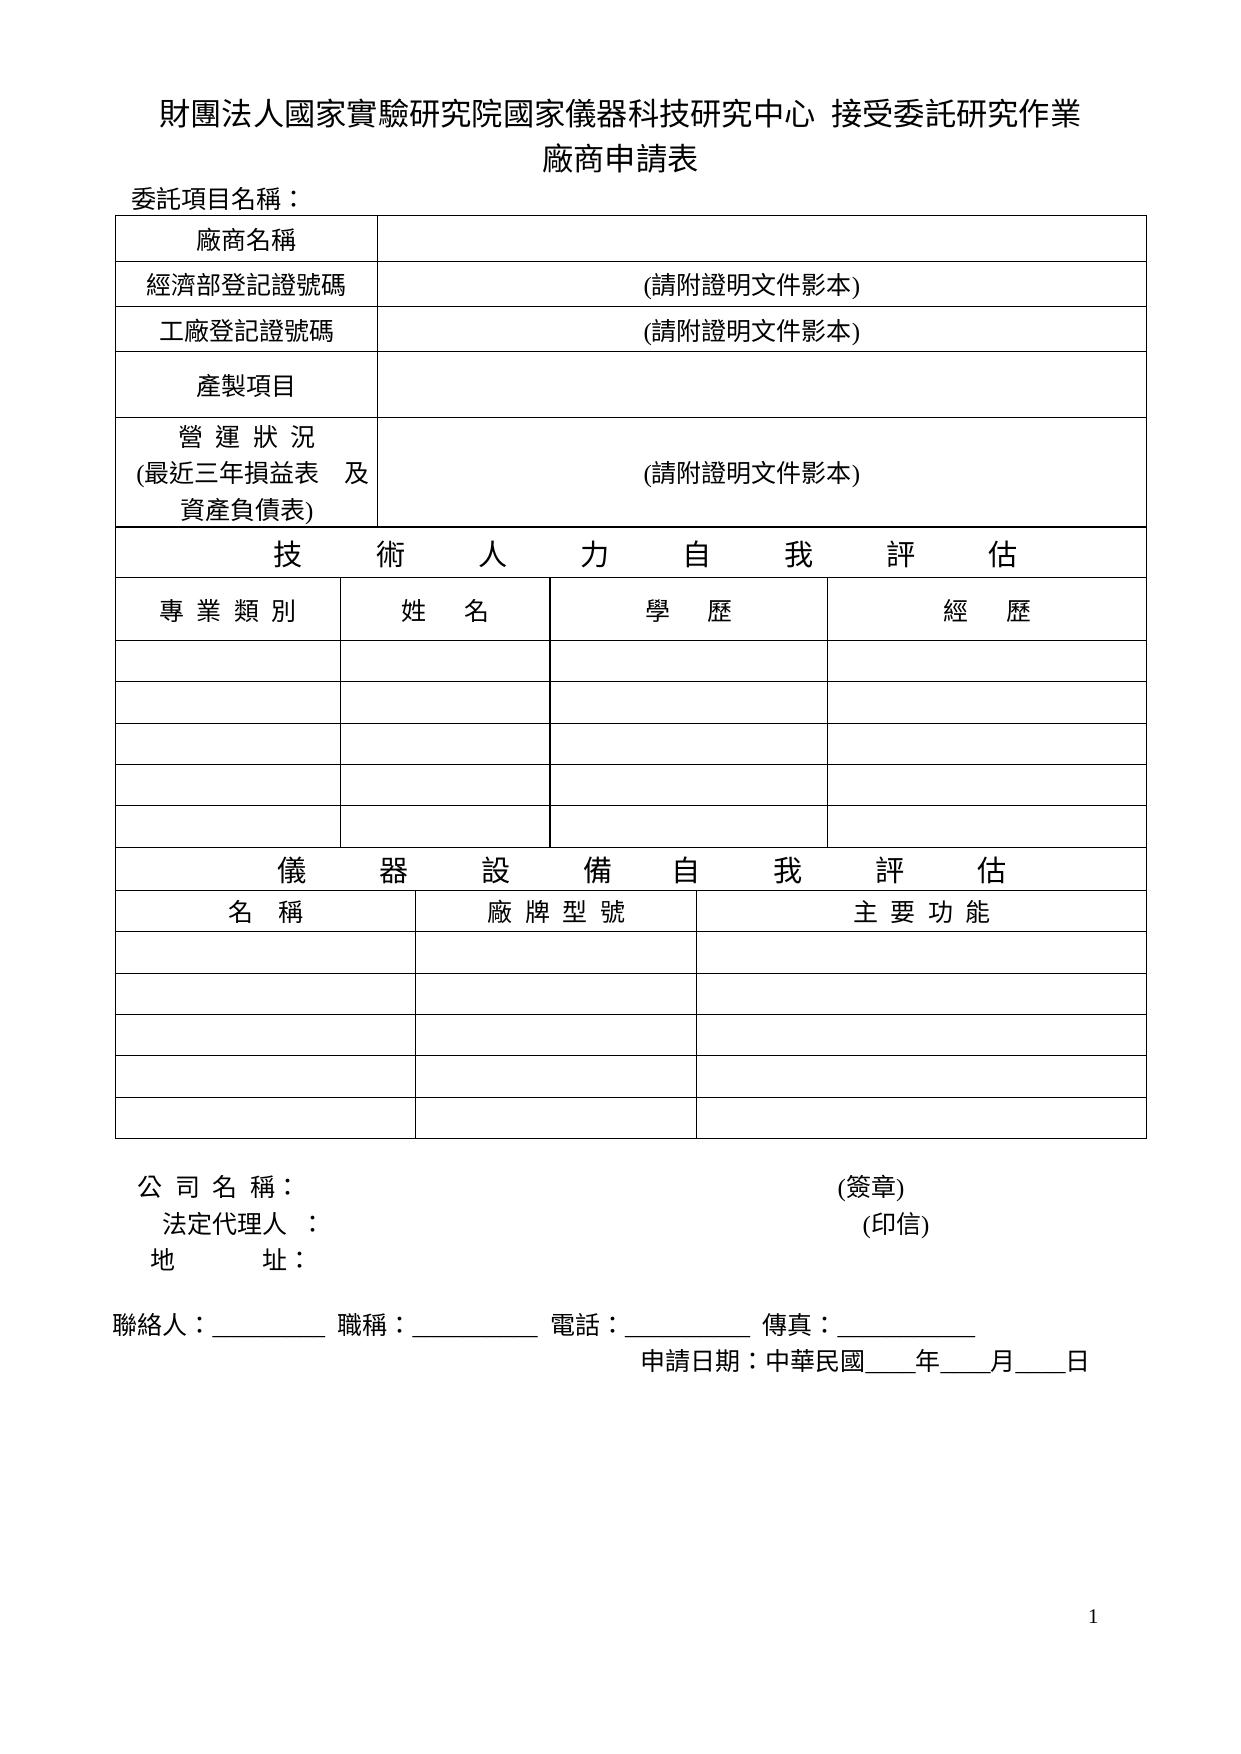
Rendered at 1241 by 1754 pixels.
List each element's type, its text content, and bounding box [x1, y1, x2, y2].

table_cell [416, 1056, 696, 1097]
table_cell [378, 352, 1146, 417]
table_cell [828, 641, 1146, 681]
text 申請日期：中華民國____年____月____日 [113, 1342, 1090, 1378]
table_cell 廠 牌 型 號 [416, 891, 696, 931]
table_cell [116, 641, 340, 681]
table_cell [116, 806, 340, 847]
table_cell [551, 641, 827, 681]
table_cell [116, 682, 340, 722]
text 地 址： [150, 1240, 1090, 1277]
table_cell [341, 806, 549, 847]
table_cell [697, 1098, 1146, 1138]
text 廠商申請表 [150, 134, 1090, 179]
table_cell 主 要 功 能 [697, 891, 1146, 931]
table_cell [697, 1015, 1146, 1055]
table_cell 經 歷 [828, 578, 1146, 640]
table_cell [828, 765, 1146, 805]
text 聯絡人：_________ 職稱：__________ 電話：__________ 傳真：___________ [112, 1305, 1090, 1342]
table_cell [828, 682, 1146, 722]
table_cell [551, 806, 827, 847]
table_cell 名 稱 [116, 891, 415, 931]
table_cell 營 運 狀 況 (最近三年損益表 及資產負債表) [116, 418, 377, 526]
text 公 司 名 稱： (簽章) [112, 1168, 1090, 1204]
table_cell [416, 932, 696, 973]
table_cell [697, 974, 1146, 1014]
table_cell 姓 名 [341, 578, 549, 640]
table_header [378, 216, 1146, 261]
table_cell 產製項目 [116, 352, 377, 417]
table_cell [116, 1098, 415, 1138]
table_cell 技 術 人 力 自 我 評 估 [116, 528, 1146, 577]
table_cell [828, 724, 1146, 764]
table_cell (請附證明文件影本) [378, 262, 1146, 306]
table_cell [551, 724, 827, 764]
table_cell [697, 932, 1146, 973]
table_cell [416, 974, 696, 1014]
table_cell [551, 765, 827, 805]
table_cell [116, 724, 340, 764]
table_cell 學 歷 [551, 578, 827, 640]
table_cell 儀 器 設 備 自 我 評 估 [116, 848, 1146, 890]
text 法定代理人 ： (印信) [112, 1204, 1090, 1240]
table_cell [697, 1056, 1146, 1097]
table_cell [551, 682, 827, 722]
table_header 廠商名稱 [116, 216, 377, 261]
table_cell [341, 682, 549, 722]
table_cell [416, 1098, 696, 1138]
table_cell 經濟部登記證號碼 [116, 262, 377, 306]
table_cell [116, 1015, 415, 1055]
table_cell 工廠登記證號碼 [116, 307, 377, 351]
table_cell [341, 765, 549, 805]
table_cell [341, 641, 549, 681]
table_cell [116, 765, 340, 805]
table_cell [116, 932, 415, 973]
table_cell (請附證明文件影本) [378, 307, 1146, 351]
text 委託項目名稱： [131, 179, 1090, 215]
table_cell 專 業 類 別 [116, 578, 340, 640]
table_cell [116, 1056, 415, 1097]
table_cell [828, 806, 1146, 847]
table_cell [116, 974, 415, 1014]
text 財團法人國家實驗研究院國家儀器科技研究中心 接受委託研究作業 [150, 89, 1090, 134]
table_cell [416, 1015, 696, 1055]
table_cell (請附證明文件影本) [378, 418, 1146, 526]
table_cell [341, 724, 549, 764]
